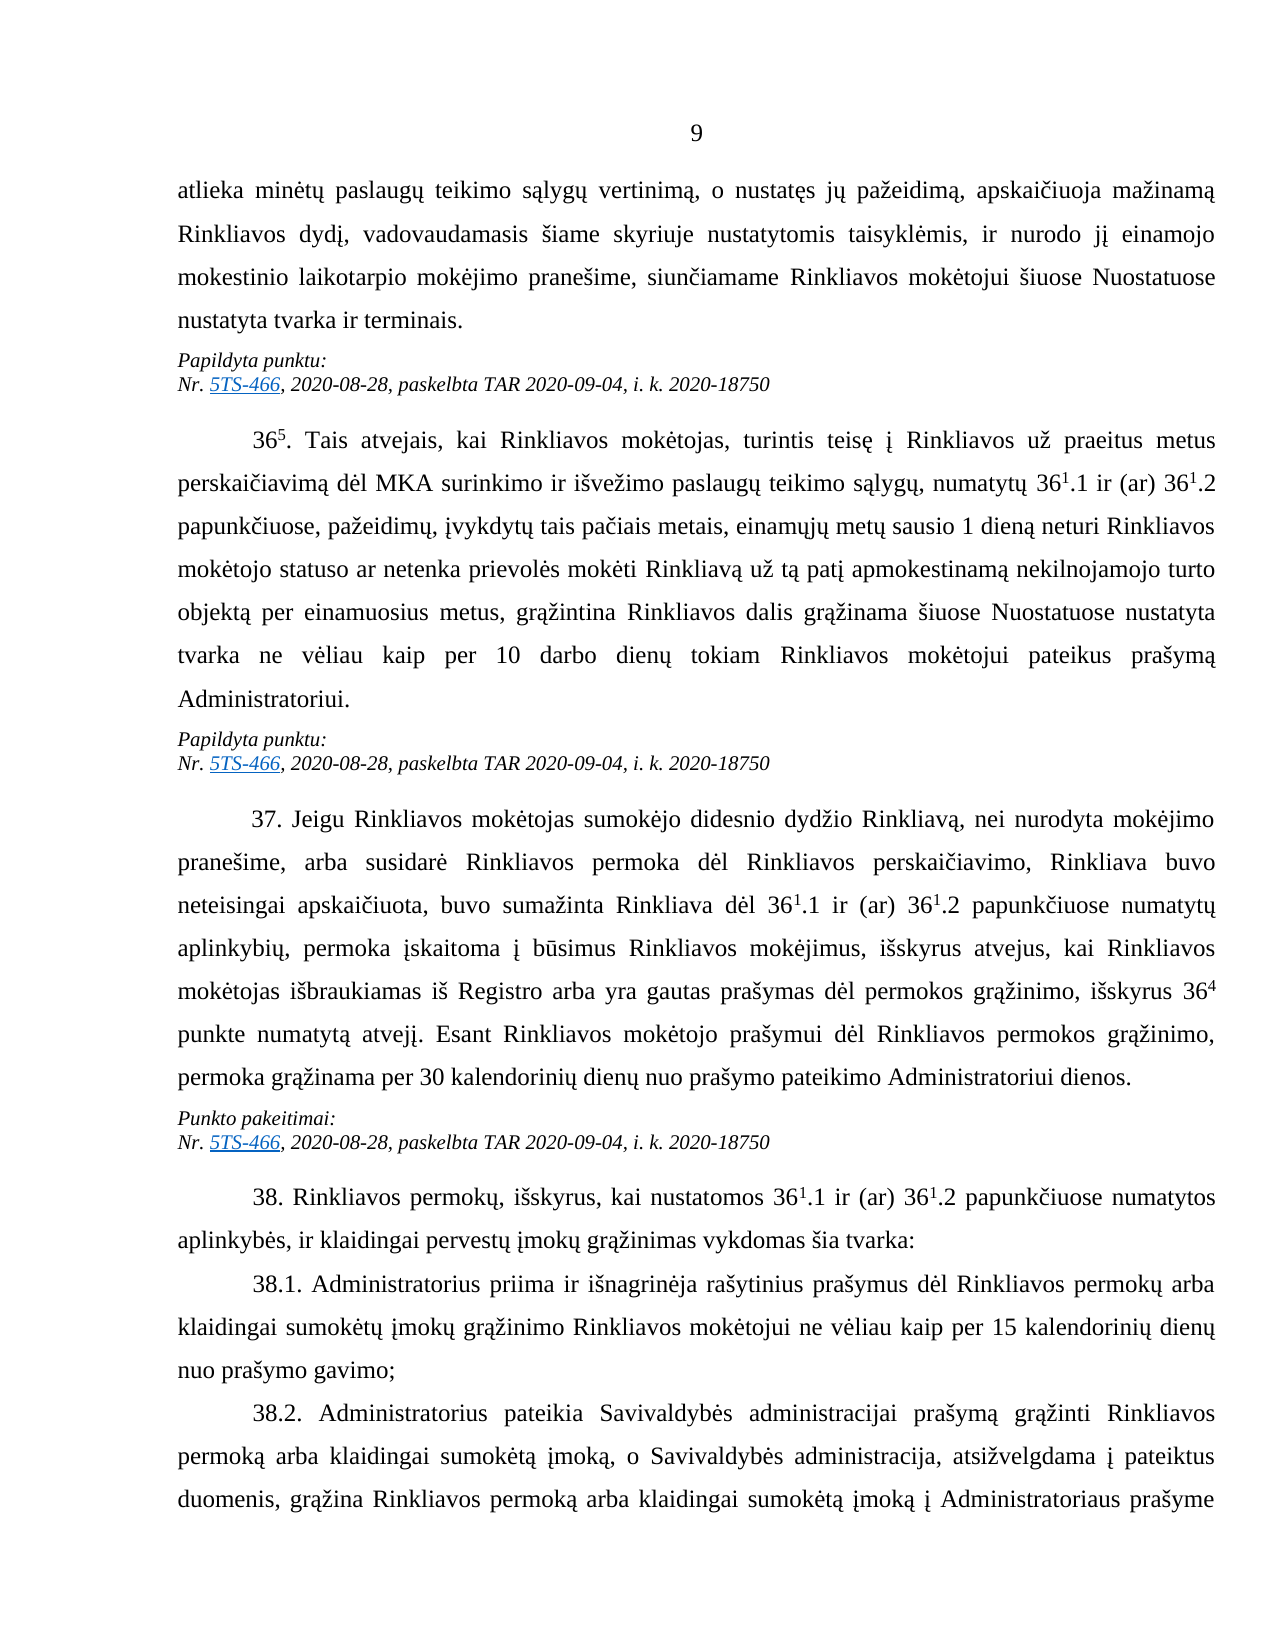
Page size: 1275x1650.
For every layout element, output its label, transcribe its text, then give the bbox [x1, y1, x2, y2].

text atlieka minėtų paslaugų teikimo sąlygų vertinimą, o nustatęs jų pažeidimą, apskaičiuoja mažinamą Rinkliavos dydį, vadovaudamasis šiame skyriuje nustatytomis taisyklėmis, ir nurodo jį einamojo mokestinio laikotarpio mokėjimo pranešime, siunčiamame Rinkliavos mokėtojui šiuose Nuostatuose nustatyta tvarka ir terminais. [177, 176, 1216, 334]
text Punkto pakeitimai: [177, 1106, 1216, 1130]
text Papildyta punktu: [177, 727, 1216, 751]
text 37. Jeigu Rinkliavos mokėtojas sumokėjo didesnio dydžio Rinkliavą, nei nurodyta mokėjimo pranešime, arba susidarė Rinkliavos permoka dėl Rinkliavos perskaičiavimo, Rinkliava buvo neteisingai apskaičiuota, buvo sumažinta Rinkliava dėl 361.1 ir (ar) 361.2 papunkčiuose numatytų aplinkybių, permoka įskaitoma į būsimus Rinkliavos mokėjimus, išskyrus atvejus, kai Rinkliavos mokėtojas išbraukiamas iš Registro arba yra gautas prašymas dėl permokos grąžinimo, išskyrus 364 punkte numatytą atvejį. Esant Rinkliavos mokėtojo prašymui dėl Rinkliavos permokos grąžinimo, permoka grąžinama per 30 kalendorinių dienų nuo prašymo pateikimo Administratoriui dienos. [177, 804, 1216, 1091]
text 38.1. Administratorius priima ir išnagrinėja rašytinius prašymus dėl Rinkliavos permokų arba klaidingai sumokėtų įmokų grąžinimo Rinkliavos mokėtojui ne vėliau kaip per 15 kalendorinių dienų nuo prašymo gavimo; [177, 1269, 1216, 1384]
text 365. Tais atvejais, kai Rinkliavos mokėtojas, turintis teisę į Rinkliavos už praeitus metus perskaičiavimą dėl MKA surinkimo ir išvežimo paslaugų teikimo sąlygų, numatytų 361.1 ir (ar) 361.2 papunkčiuose, pažeidimų, įvykdytų tais pačiais metais, einamųjų metų sausio 1 dieną neturi Rinkliavos mokėtojo statuso ar netenka prievolės mokėti Rinkliavą už tą patį apmokestinamą nekilnojamojo turto objektą per einamuosius metus, grąžintina Rinkliavos dalis grąžinama šiuose Nuostatuose nustatyta tvarka ne vėliau kaip per 10 darbo dienų tokiam Rinkliavos mokėtojui pateikus prašymą Administratoriui. [177, 425, 1216, 712]
text 38.2. Administratorius pateikia Savivaldybės administracijai prašymą grąžinti Rinkliavos permoką arba klaidingai sumokėtą įmoką, o Savivaldybės administracija, atsižvelgdama į pateiktus duomenis, grąžina Rinkliavos permoką arba klaidingai sumokėtą įmoką į Administratoriaus prašyme [177, 1398, 1216, 1513]
text Nr. 5TS-466, 2020-08-28, paskelbta TAR 2020-09-04, i. k. 2020-18750 [177, 372, 1216, 396]
text 38. Rinkliavos permokų, išskyrus, kai nustatomos 361.1 ir (ar) 361.2 papunkčiuose numatytos aplinkybės, ir klaidingai pervestų įmokų grąžinimas vykdomas šia tvarka: [177, 1182, 1216, 1254]
text Nr. 5TS-466, 2020-08-28, paskelbta TAR 2020-09-04, i. k. 2020-18750 [177, 751, 1216, 775]
text Nr. 5TS-466, 2020-08-28, paskelbta TAR 2020-09-04, i. k. 2020-18750 [177, 1130, 1216, 1154]
text Papildyta punktu: [177, 348, 1216, 372]
